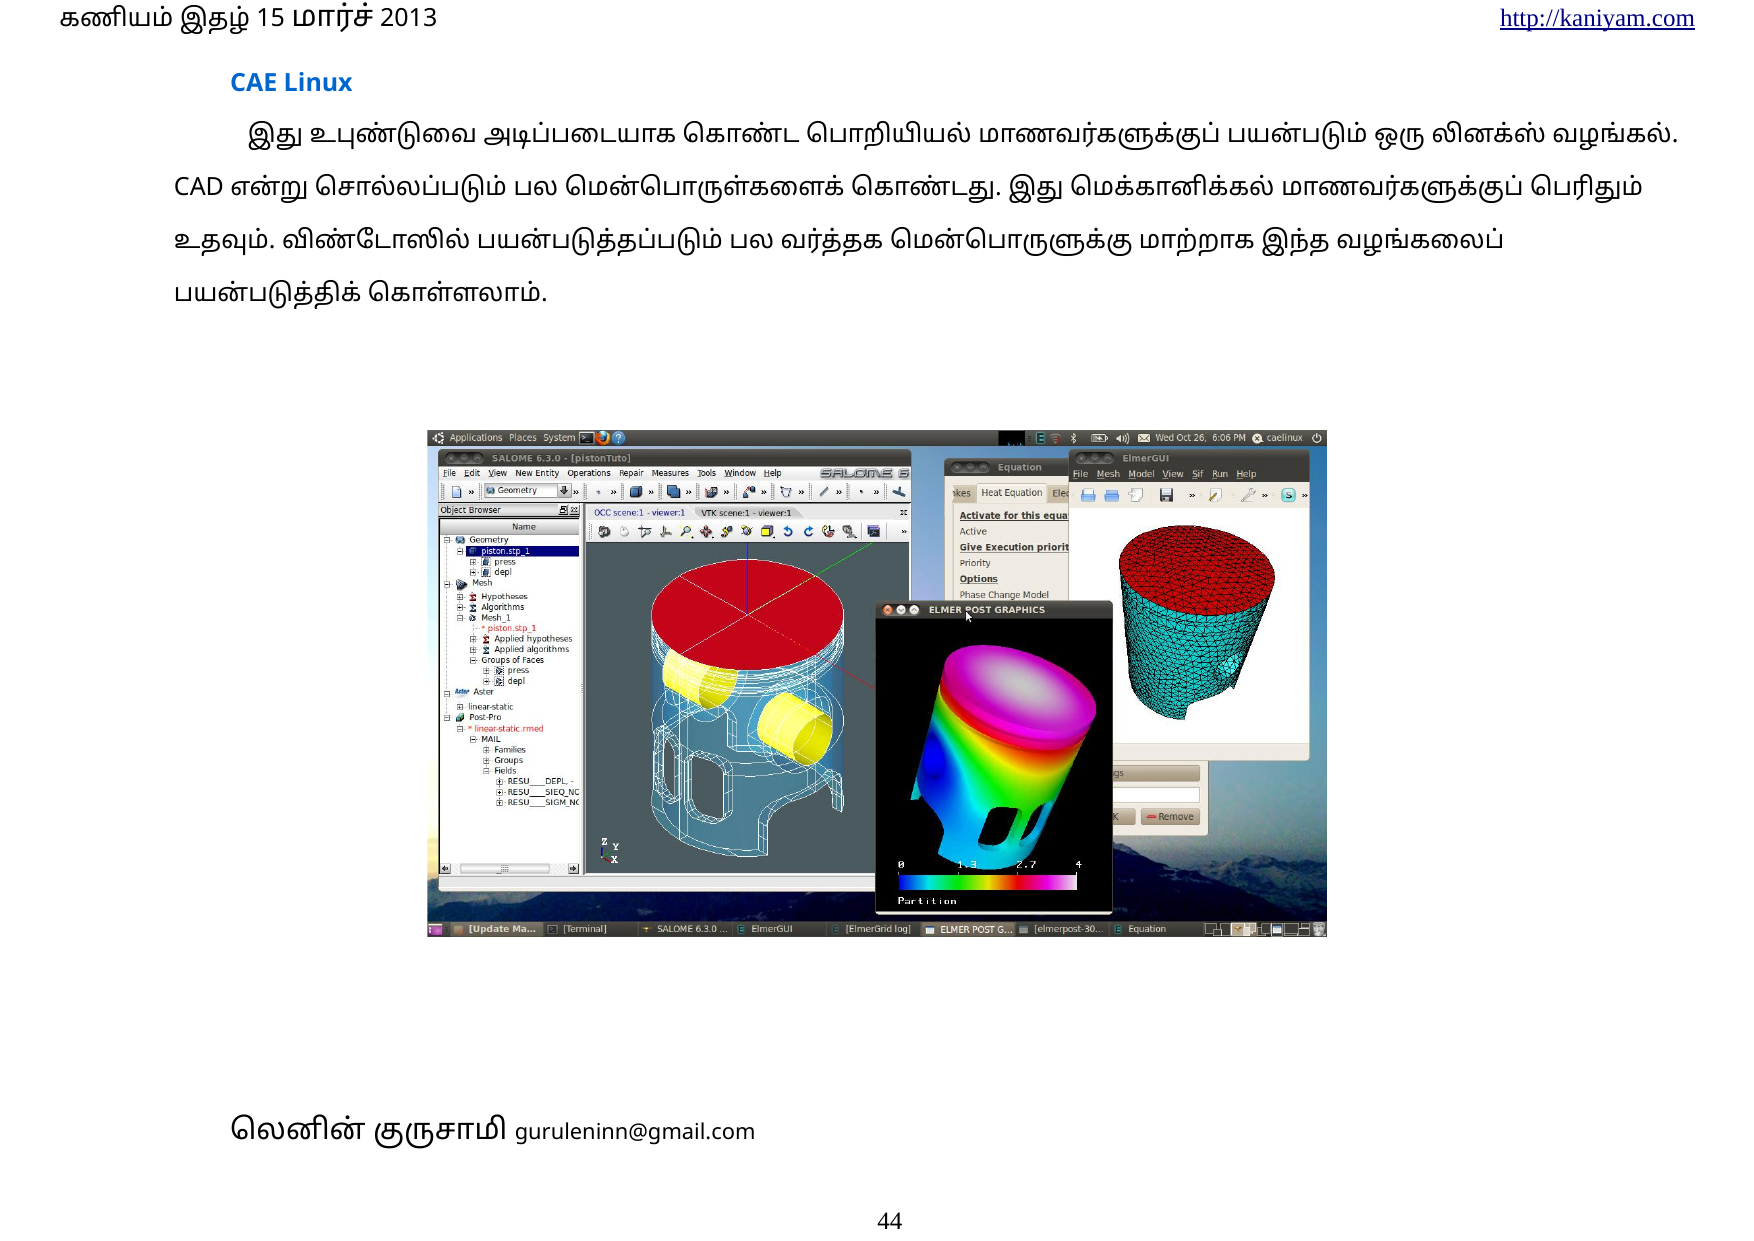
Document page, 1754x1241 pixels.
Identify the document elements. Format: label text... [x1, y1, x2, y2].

text லெனின் குருசாமி guruleninn@gmail.com [174, 1113, 1695, 1152]
text CAE Linux [174, 64, 1695, 98]
text இது உபுண்டுவை அடிப்படையாக கொண்ட பொறியியல் மாணவர்களுக்குப் பயன்படும் ஒரு லினக்ஸ் வழங்கல். CAD என்று சொல்லப்படும் பல மென்பொருள்களைக் கொண்டது. இது மெக்கானிக்கல் மாணவர்களுக்குப் பெரிதும் உதவும். விண்டோஸில் பயன்படுத்தப்படும் பல வர்த்தக மென்பொருளுக்கு மாற்றாக இந்த வழங்கலைப் பயன்படுத்திக் கொள்ளலாம். [174, 115, 1695, 310]
picture [427, 430, 1327, 937]
